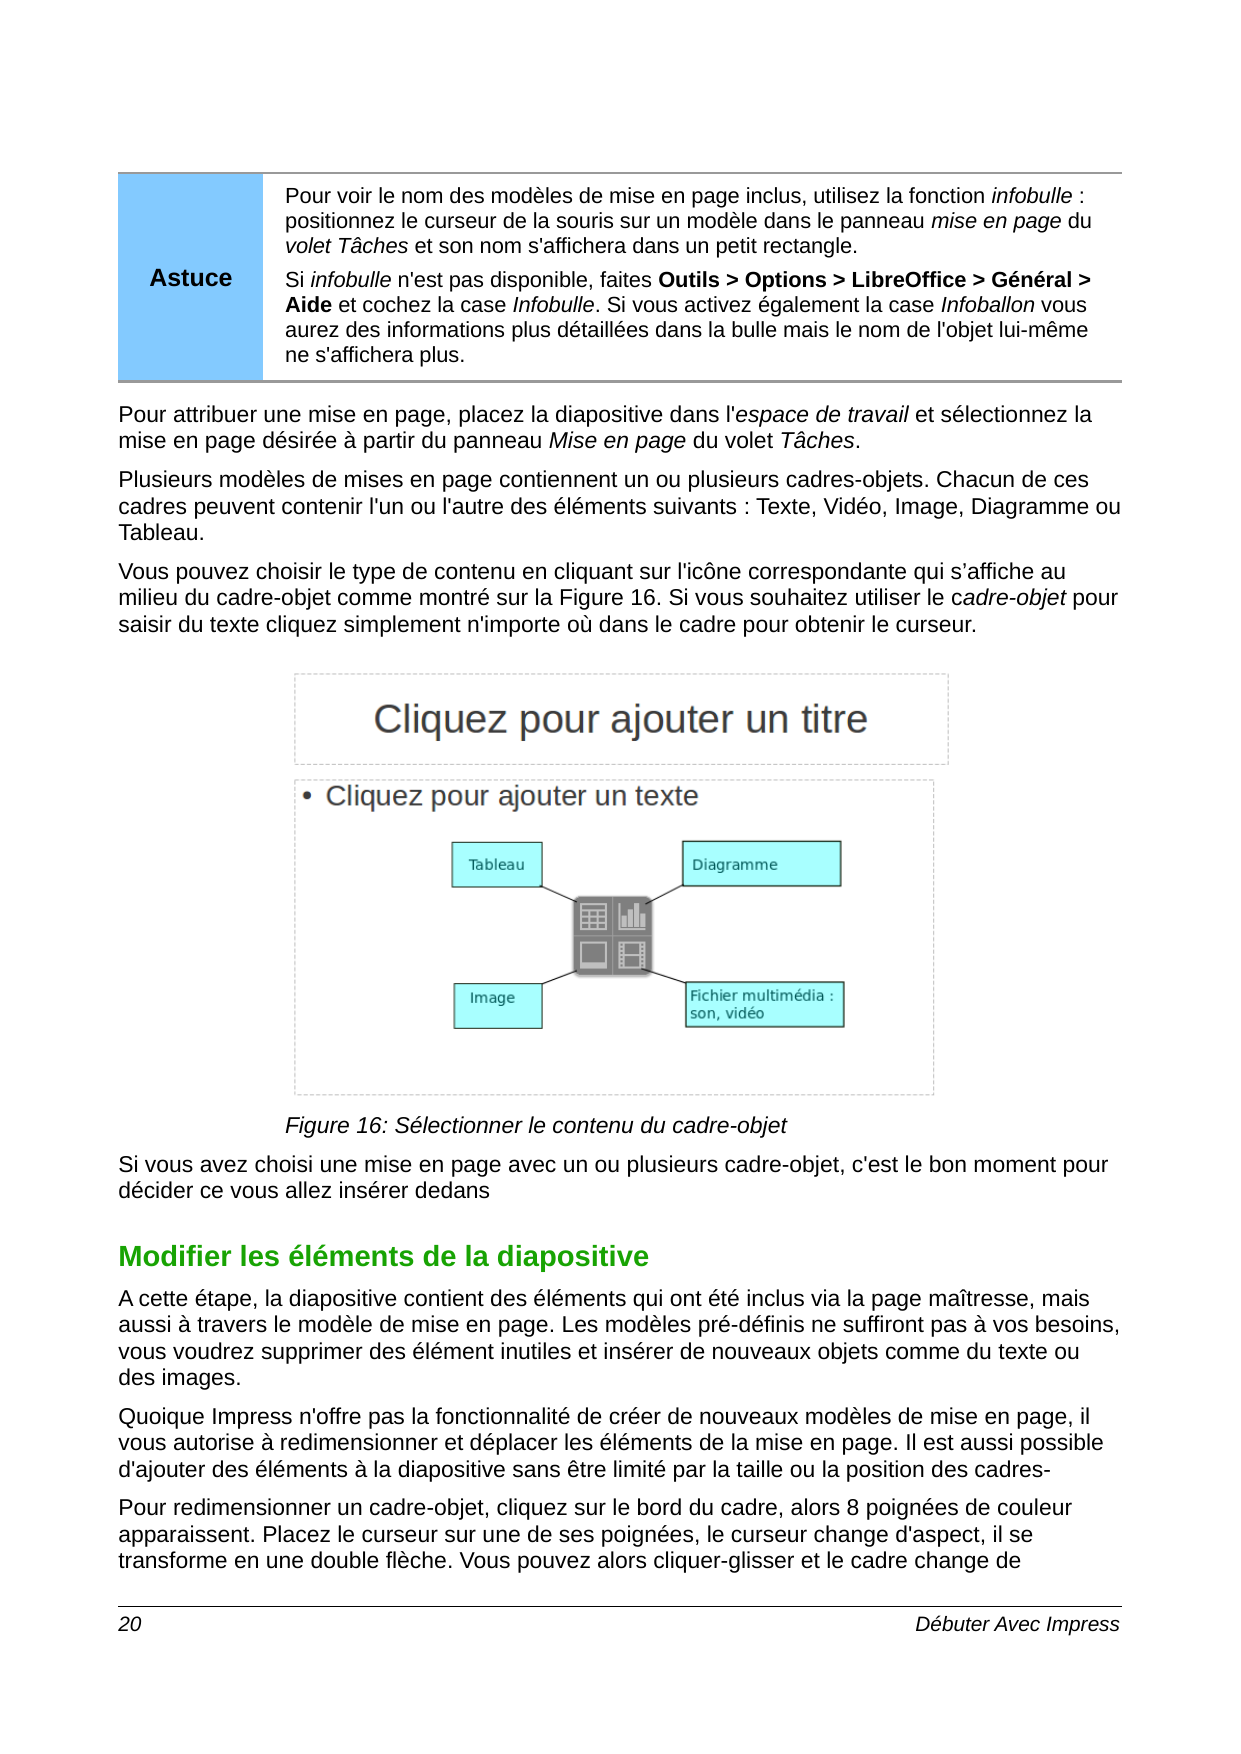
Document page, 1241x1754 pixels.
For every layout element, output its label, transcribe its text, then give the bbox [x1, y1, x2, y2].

text Quoique Impress n'offre pas la fonctionnalité de créer de nouveaux modèles de mise en page, il vous autorise à redimensionner et déplacer les éléments de la mise en page. Il est aussi possible d'ajouter des éléments à la diapositive sans être limité par la taille ou la position des cadres- [118, 1403, 1122, 1482]
text Vous pouvez choisir le type de contenu en cliquant sur l'icône correspondante qui s’affiche au milieu du cadre-objet comme montré sur la Figure 16. Si vous souhaitez utiliser le cadre-objet pour saisir du texte cliquez simplement n'importe où dans le cadre pour obtenir le curseur. [118, 558, 1122, 637]
table_header Pour voir le nom des modèles de mise en page inclus, utilisez la fonction infobulle : positionnez le curseur de la souris sur un modèle dans le panneau mise en page du volet Tâches et son nom s'affichera dans un petit rectangle. Si infobulle n'est pas disponible, faites Outils > Options > LibreOffice > Général > Aide et cochez la case Infobulle. Si vous activez également la case Infoballon vous aurez des informations plus détaillées dans la bulle mais le nom de l'objet lui-même ne s'affichera plus. [264, 174, 1122, 380]
text Figure 16: Sélectionner le contenu du cadre-objet [285, 1112, 956, 1138]
text Pour redimensionner un cadre-objet, cliquez sur le bord du cadre, alors 8 poignées de couleur apparaissent. Placez le curseur sur une de ses poignées, le curseur change d'aspect, il se transforme en une double flèche. Vous pouvez alors cliquer-glisser et le cadre change de [118, 1494, 1122, 1573]
text A cette étape, la diapositive contient des éléments qui ont été inclus via la page maîtresse, mais aussi à travers le modèle de mise en page. Les modèles pré-définis ne suffiront pas à vos besoins, vous voudrez supprimer des élément inutiles et insérer de nouveaux objets comme du texte ou des images. [118, 1285, 1122, 1390]
subtitle Modifier les éléments de la diapositive [118, 1239, 1122, 1272]
picture [284, 662, 956, 1112]
table_header Astuce [118, 174, 263, 380]
text Pour attribuer une mise en page, placez la diapositive dans l'espace de travail et sélectionnez la mise en page désirée à partir du panneau Mise en page du volet Tâches. [118, 401, 1122, 454]
text Si vous avez choisi une mise en page avec un ou plusieurs cadre-objet, c'est le bon moment pour décider ce vous allez insérer dedans [118, 1151, 1122, 1203]
text Plusieurs modèles de mises en page contiennent un ou plusieurs cadres-objets. Chacun de ces cadres peuvent contenir l'un ou l'autre des éléments suivants : Texte, Vidéo, Image, Diagramme ou Tableau. [118, 466, 1122, 545]
